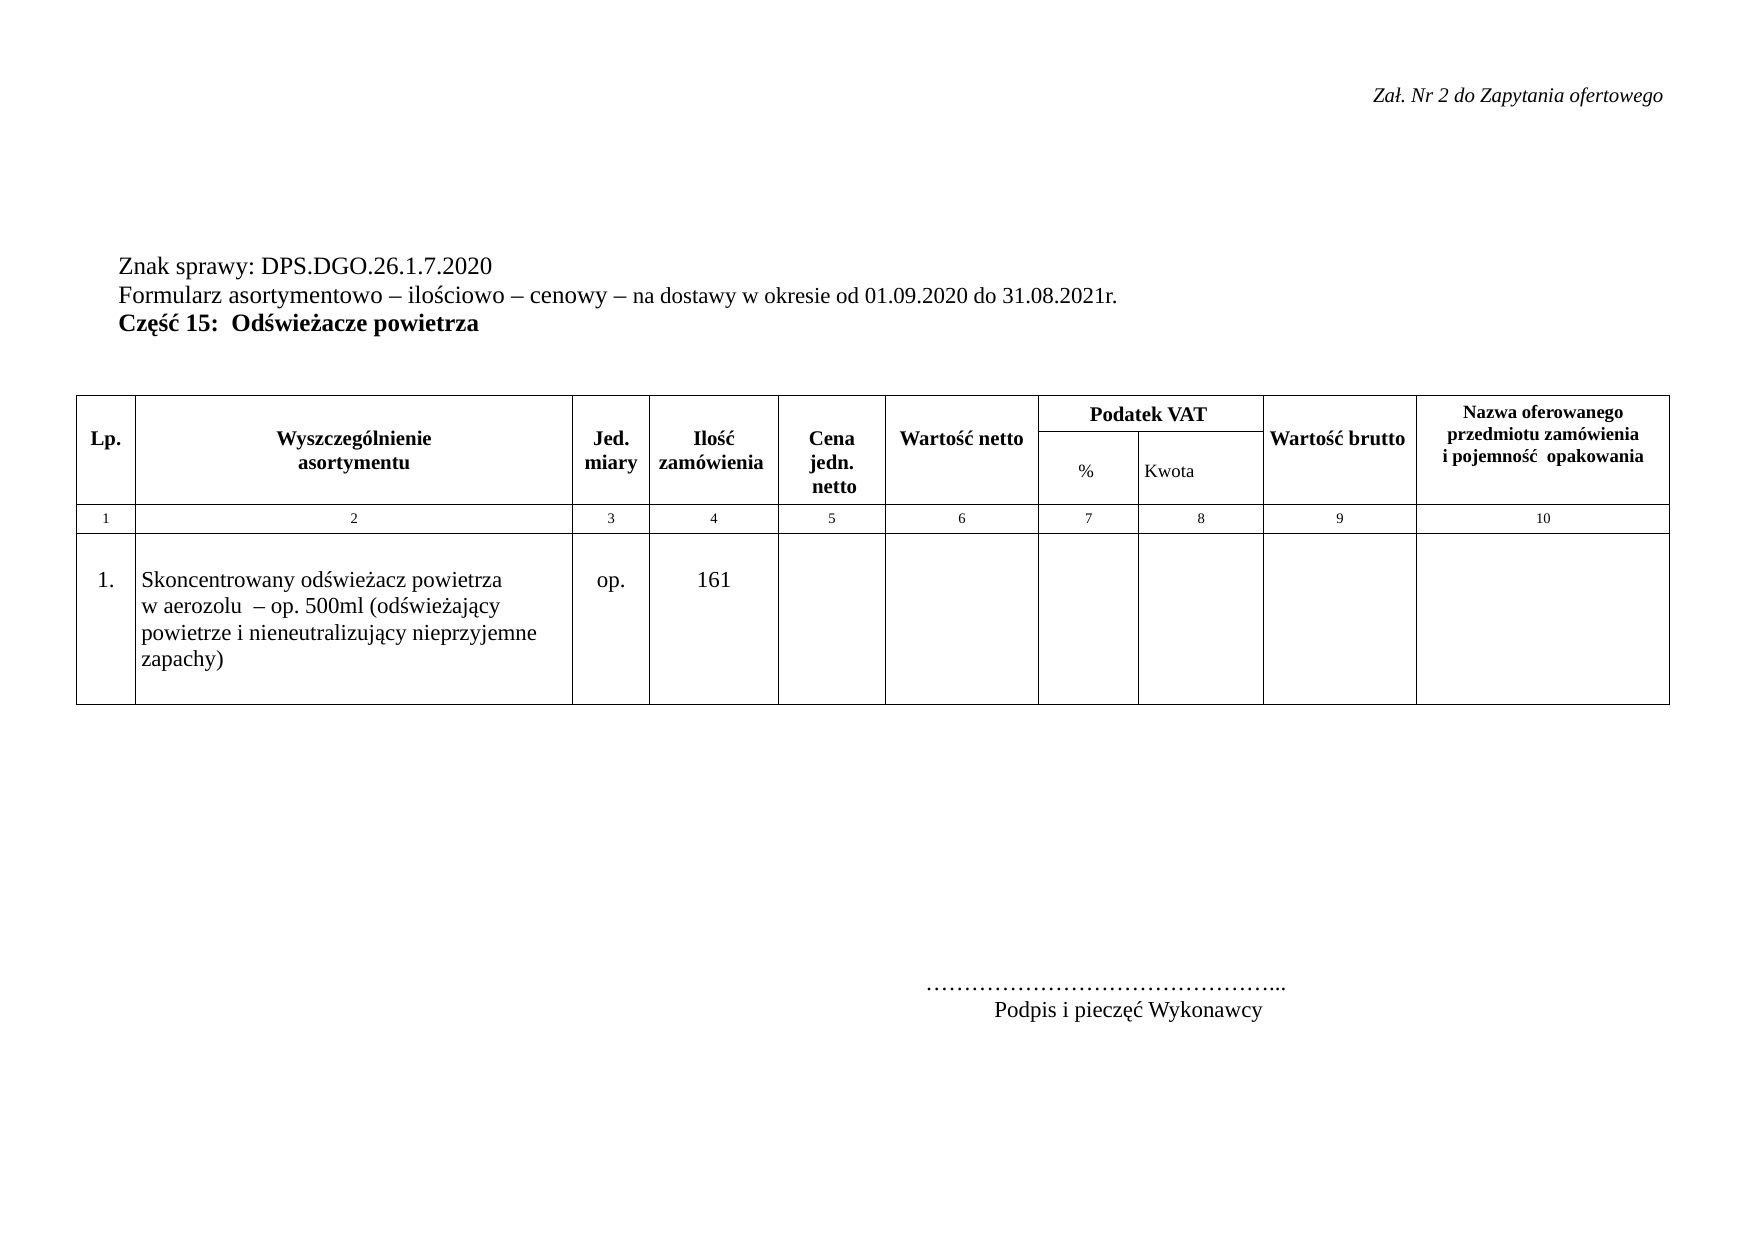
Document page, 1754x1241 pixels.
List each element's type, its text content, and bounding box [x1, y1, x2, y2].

table_cell 2 [136, 505, 572, 533]
table_header Wartość brutto [1264, 396, 1416, 503]
table_header Wartość netto [886, 396, 1038, 503]
text Część 15: Odświeżacze powietrza [118, 308, 1665, 337]
text ………………………………………... [118, 969, 1665, 996]
table_cell 161 [650, 534, 778, 704]
table_header Podatek VAT [1039, 396, 1263, 431]
table_cell 1. [77, 534, 135, 704]
table_cell [1264, 534, 1416, 704]
table_cell 1 [77, 505, 135, 533]
text Formularz asortymentowo – ilościowo – cenowy – na dostawy w okresie od 01.09.2020 do 31.08.2021r. [118, 280, 1665, 308]
table_cell 8 [1139, 505, 1263, 533]
table_cell 3 [573, 505, 649, 533]
table_cell [1139, 534, 1263, 704]
table_cell 6 [886, 505, 1038, 533]
table_cell [1039, 534, 1138, 704]
table_header Ilość zamówienia [650, 396, 778, 503]
table_header Jed. miary [573, 396, 649, 503]
table_cell [1417, 534, 1669, 704]
text Podpis i pieczęć Wykonawcy [118, 996, 1665, 1022]
text Zał. Nr 2 do Zapytania ofertowego [118, 83, 1665, 107]
table_header Nazwa oferowanego przedmiotu zamówienia i pojemność opakowania [1417, 396, 1669, 503]
table_cell Kwota [1139, 432, 1263, 503]
table_cell 10 [1417, 505, 1669, 533]
table_cell 4 [650, 505, 778, 533]
table_header Cena jedn. netto [779, 396, 885, 503]
table_cell [886, 534, 1038, 704]
table_cell [779, 534, 885, 704]
table_header Wyszczególnienie asortymentu [136, 396, 572, 503]
text Znak sprawy: DPS.DGO.26.1.7.2020 [118, 251, 1665, 280]
table_header Lp. [77, 396, 135, 503]
table_cell Skoncentrowany odświeżacz powietrza w aerozolu – op. 500ml (odświeżający powietrze i nieneutralizujący nieprzyjemne zapachy) [136, 534, 572, 704]
table_cell 5 [779, 505, 885, 533]
table_cell 9 [1264, 505, 1416, 533]
table_cell % [1039, 432, 1138, 503]
table_cell 7 [1039, 505, 1138, 533]
table_cell op. [573, 534, 649, 704]
